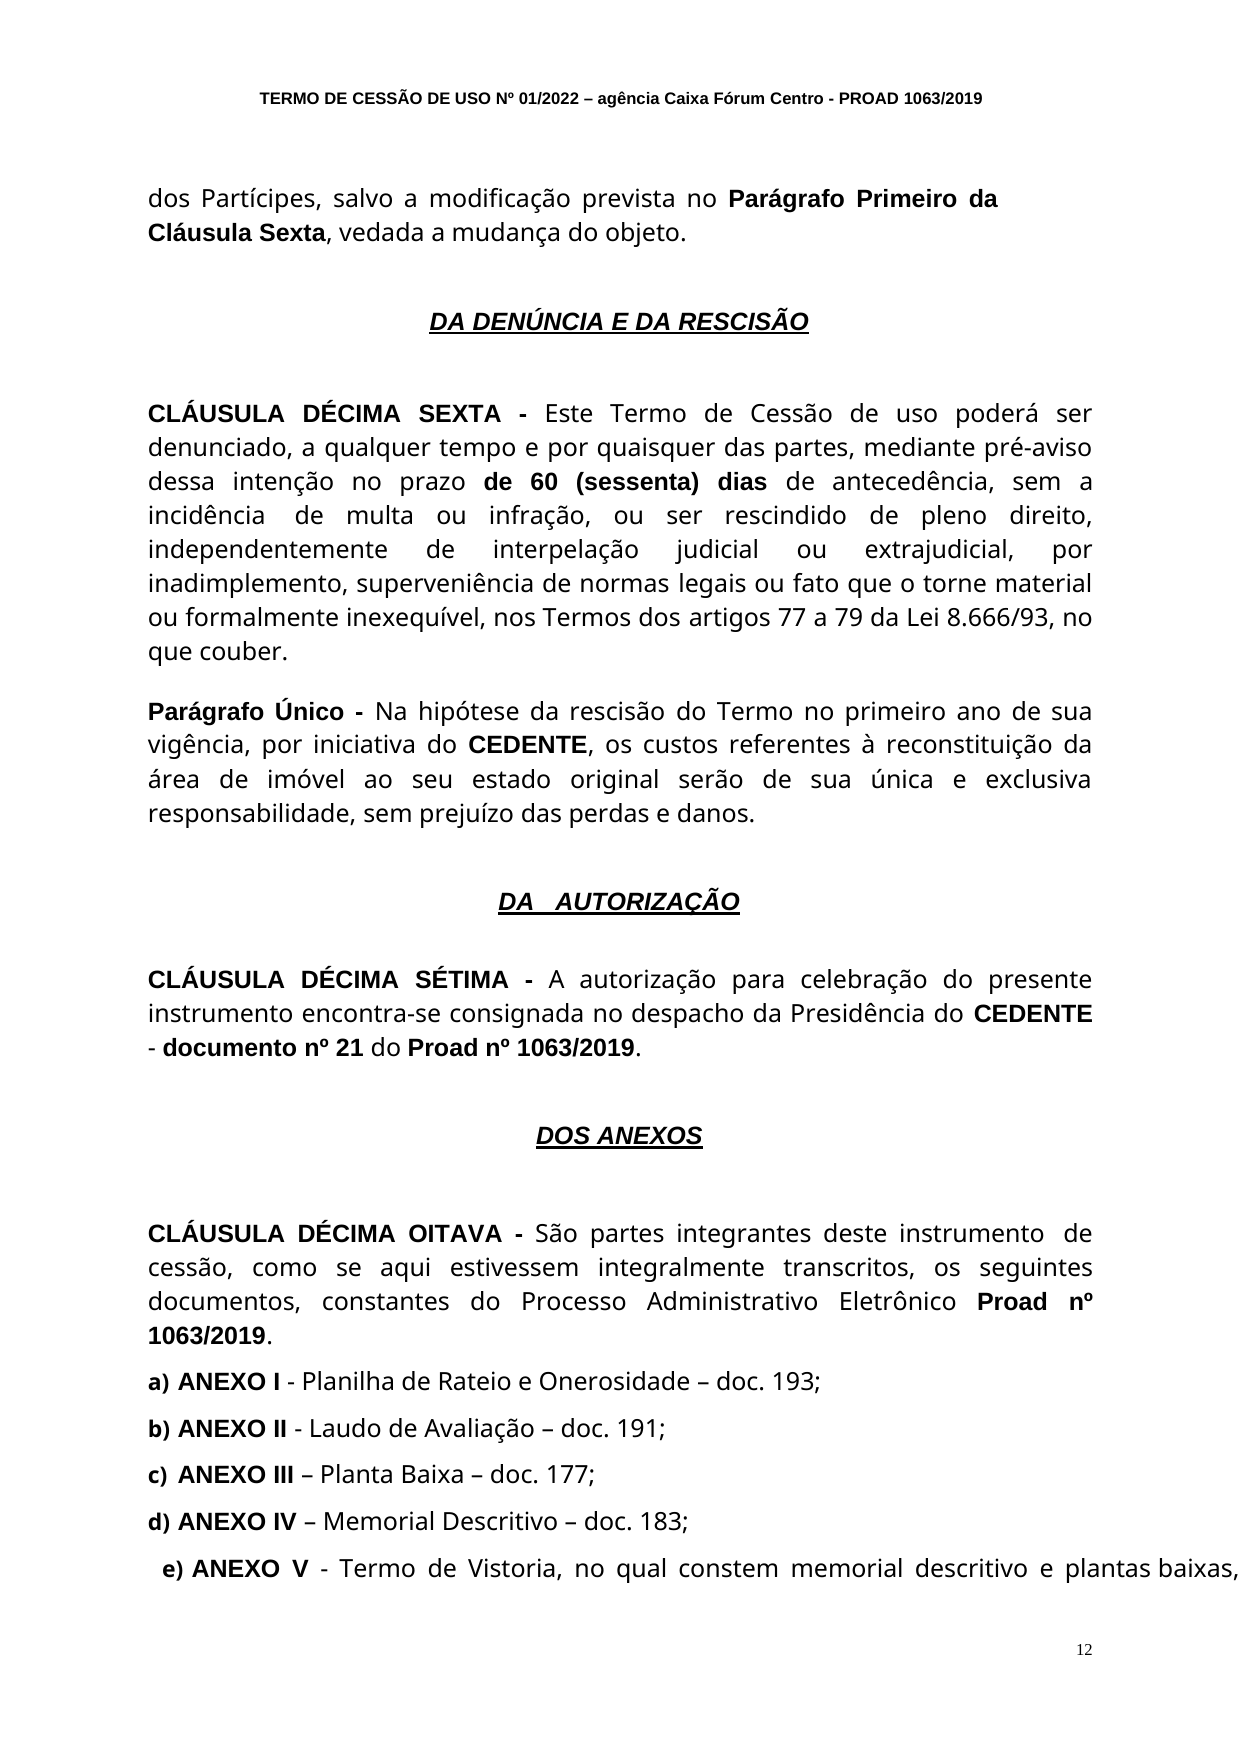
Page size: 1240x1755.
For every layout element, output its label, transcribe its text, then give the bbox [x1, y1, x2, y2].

list ANEXO II - Laudo de Avaliação – doc. 191; [148, 1411, 1239, 1444]
text dos Partícipes, salvo a modificação prevista no Parágrafo Primeiro da Cláusula Sexta, vedada a mudança do objeto. [148, 181, 1102, 249]
list ANEXO III – Planta Baixa – doc. 177; [148, 1457, 1239, 1491]
text DA AUTORIZAÇÃO [145, 888, 1095, 916]
text DOS ANEXOS [287, 1122, 954, 1151]
text CLÁUSULA DÉCIMA SÉTIMA - A autorização para celebração do presente instrumento encontra-se consignada no despacho da Presidência do CEDENTE - documento nº 21 do Proad nº 1063/2019. [148, 961, 1093, 1063]
text Parágrafo Único - Na hipótese da rescisão do Termo no primeiro ano de sua vigência, por iniciativa do CEDENTE, os custos referentes à reconstituição da área de imóvel ao seu estado original serão de sua única e exclusiva responsabilidade, sem prejuízo das perdas e danos. [148, 693, 1093, 829]
list ANEXO I - Planilha de Rateio e Onerosidade – doc. 193; [148, 1364, 1239, 1398]
text CLÁUSULA DÉCIMA OITAVA - São partes integrantes deste instrumento de cessão, como se aqui estivessem integralmente transcritos, os seguintes documentos, constantes do Processo Administrativo Eletrônico Proad nº 1063/2019. [148, 1215, 1093, 1351]
list ANEXO IV – Memorial Descritivo – doc. 183; [148, 1504, 1239, 1538]
text CLÁUSULA DÉCIMA SEXTA - Este Termo de Cessão de uso poderá ser denunciado, a qualquer tempo e por quaisquer das partes, mediante pré-aviso dessa intenção no prazo de 60 (sessenta) dias de antecedência, sem a incidência de multa ou infração, ou ser rescindido de pleno direito, independentemente de interpelação judicial ou extrajudicial, por inadimplemento, superveniência de normas legais ou fato que o torne material ou formalmente inexequível, nos Termos dos artigos 77 a 79 da Lei 8.666/93, no que couber. [148, 396, 1093, 668]
list ANEXO V - Termo de Vistoria, no qual constem memorial descritivo e plantas baixas, [162, 1550, 1239, 1584]
text DA DENÚNCIA E DA RESCISÃO [287, 307, 954, 336]
